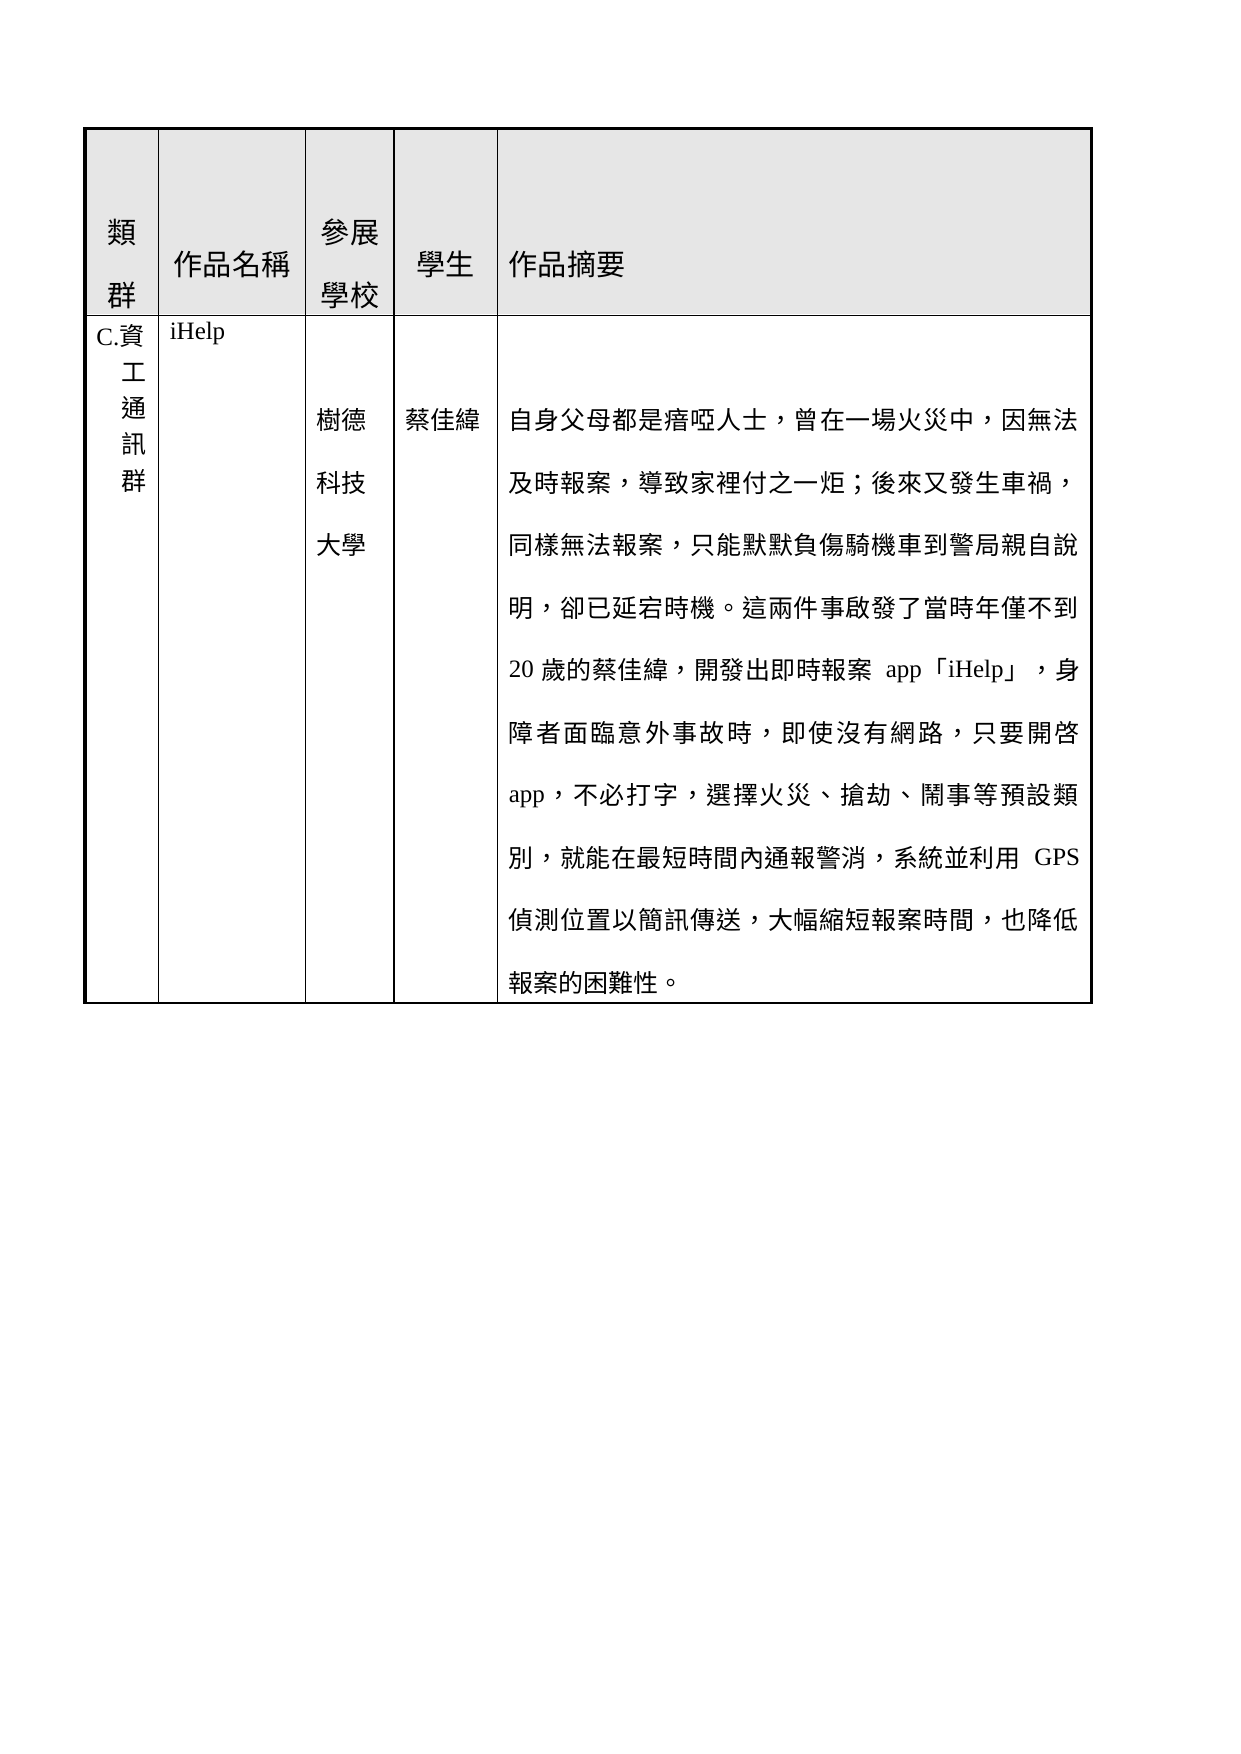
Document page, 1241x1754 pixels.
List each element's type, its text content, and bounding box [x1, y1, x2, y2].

table_cell C.資工通訊群 [87, 316, 158, 1002]
table_header 作品名稱 [159, 130, 305, 314]
table_cell iHelp [159, 316, 305, 1002]
table_header 參展學校 [306, 130, 393, 314]
table_cell 自身父母都是瘖啞人士，曾在一場火災中，因無法及時報案，導致家裡付之一炬；後來又發生車禍，同樣無法報案，只能默默負傷騎機車到警局親自說明，卻已延宕時機。這兩件事啟發了當時年僅不到 20 歲的蔡佳緯，開發出即時報案 app「iHelp」，身障者面臨意外事故時，即使沒有網路，只要開啓 app，不必打字，選擇火災、搶劫、鬧事等預設類別，就能在最短時間內通報警消，系統並利用 GPS 偵測位置以簡訊傳送，大幅縮短報案時間，也降低報案的困難性。 [498, 316, 1090, 1002]
table_header 學生 [395, 130, 497, 314]
table_header 類群 [87, 130, 158, 314]
table_cell 蔡佳緯 [395, 316, 497, 1002]
table_header 作品摘要 [498, 130, 1090, 314]
table_cell 樹德科技大學 [306, 316, 393, 1002]
